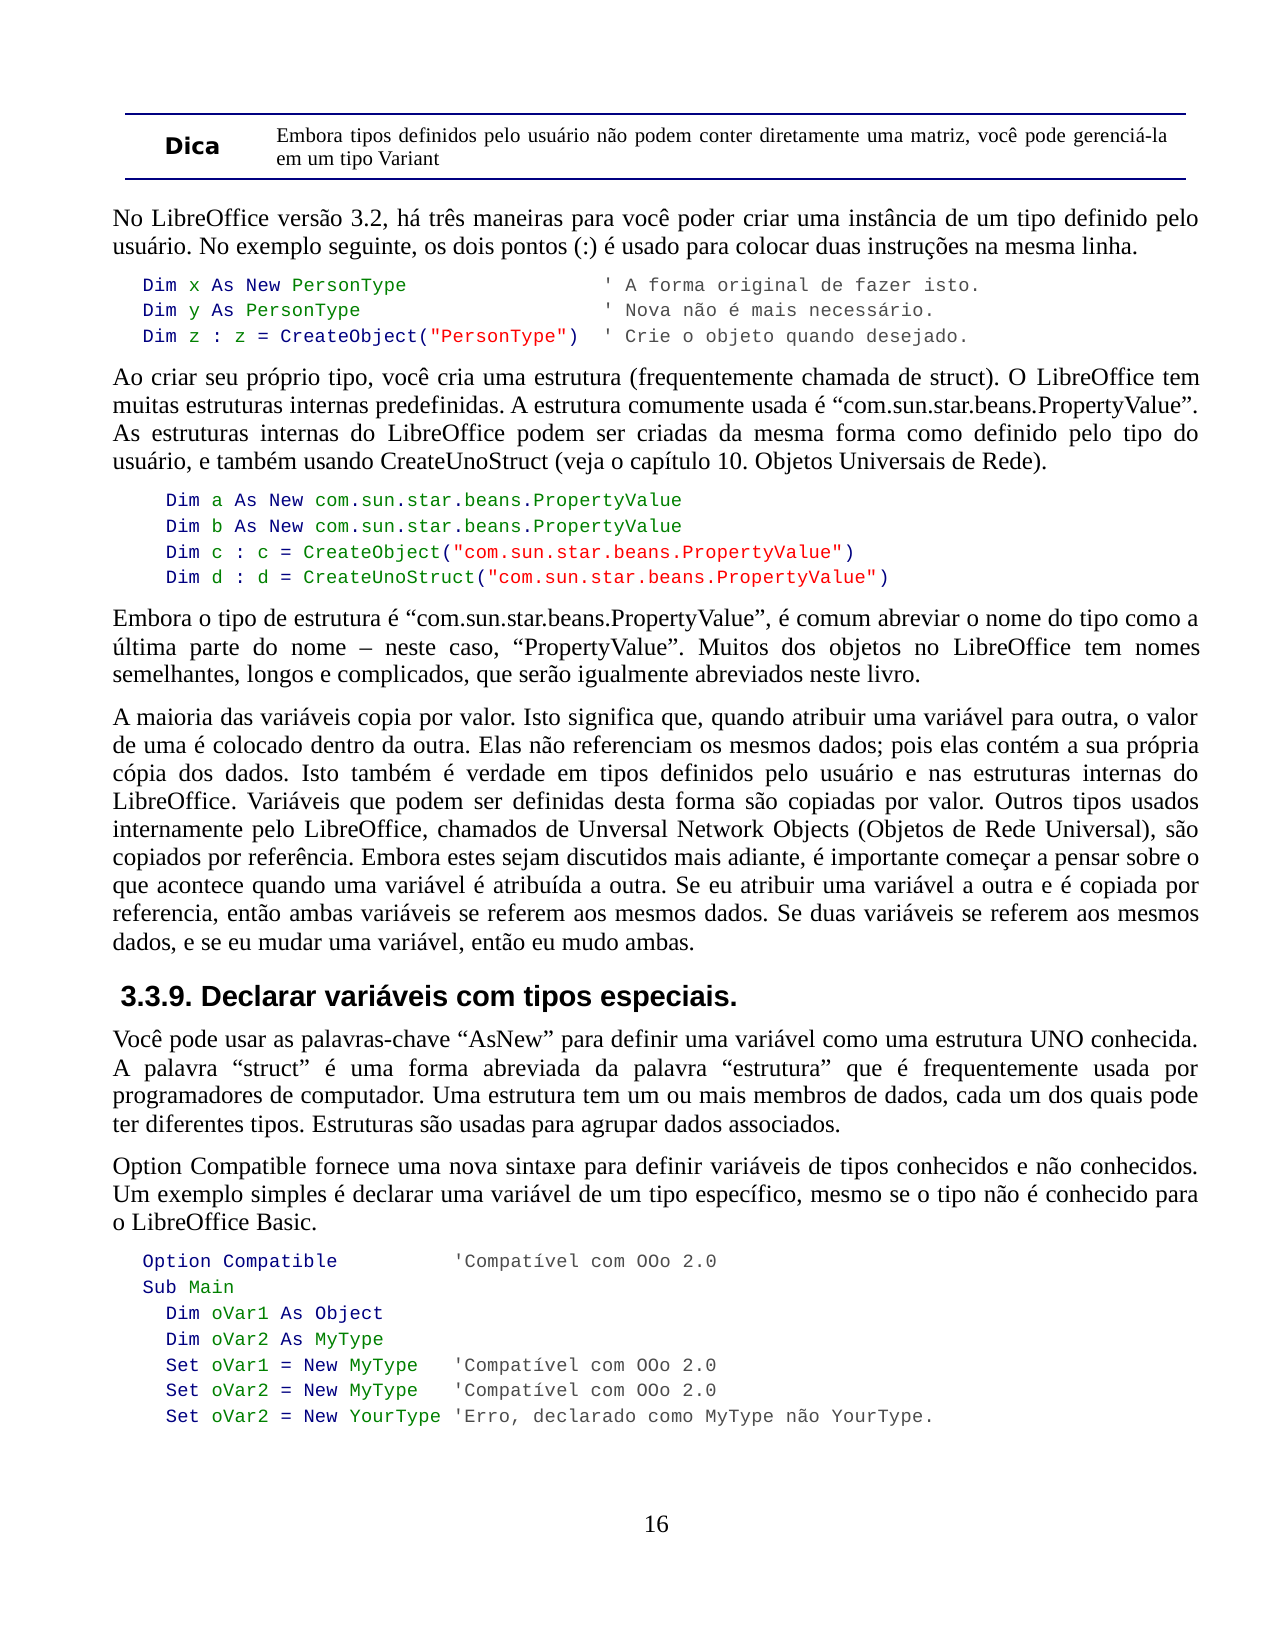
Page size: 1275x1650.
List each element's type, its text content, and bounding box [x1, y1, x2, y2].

text Dim z : z = CreateObject("PersonType") ' Crie o objeto quando desejado. [142, 327, 1200, 348]
text Set oVar1 = New MyType 'Compatível com OOo 2.0 [142, 1355, 1200, 1376]
text Sub Main [142, 1277, 1200, 1298]
text Embora o tipo de estrutura é “com.sun.star.beans.PropertyValue”, é comum abreviar o nome do tipo como a última parte do nome – neste caso, “PropertyValue”. Muitos dos objetos no LibreOffice tem nomes semelhantes, longos e complicados, que serão igualmente abreviados neste livro. [112, 604, 1200, 688]
text Option Compatible 'Compatível com OOo 2.0 [142, 1251, 1200, 1273]
text A maioria das variáveis copia por valor. Isto significa que, quando atribuir uma variável para outra, o valor de uma é colocado dentro da outra. Elas não referenciam os mesmos dados; pois elas contém a sua própria cópia dos dados. Isto também é verdade em tipos definidos pelo usuário e nas estruturas internas do LibreOffice. Variáveis que podem ser definidas desta forma são copiadas por valor. Outros tipos usados internamente pelo LibreOffice, chamados de Unversal Network Objects (Objetos de Rede Universal), são copiados por referência. Embora estes sejam discutidos mais adiante, é importante começar a pensar sobre o que acontece quando uma variável é atribuída a outra. Se eu atribuir uma variável a outra e é copiada por referencia, então ambas variáveis se referem aos mesmos dados. Se duas variáveis se referem aos mesmos dados, e se eu mudar uma variável, então eu mudo ambas. [112, 703, 1200, 955]
text Set oVar2 = New YourType 'Erro, declarado como MyType não YourType. [142, 1407, 1200, 1428]
table_header Dica [125, 115, 260, 178]
text Dim y As PersonType ' Nova não é mais necessário. [142, 301, 1200, 322]
text Set oVar2 = New MyType 'Compatível com OOo 2.0 [142, 1381, 1200, 1402]
text Dim oVar2 As MyType [142, 1329, 1200, 1350]
text Option Compatible fornece uma nova sintaxe para definir variáveis de tipos conhecidos e não conhecidos. Um exemplo simples é declarar uma variável de um tipo específico, mesmo se o tipo não é conhecido para o LibreOffice Basic. [112, 1152, 1200, 1236]
text Dim c : c = CreateObject("com.sun.star.beans.PropertyValue") [142, 542, 1200, 563]
text Dim x As New PersonType ' A forma original de fazer isto. [142, 275, 1200, 296]
text Dim b As New com.sun.star.beans.PropertyValue [142, 516, 1200, 537]
text Dim oVar1 As Object [142, 1303, 1200, 1324]
text No LibreOffice versão 3.2, há três maneiras para você poder criar uma instância de um tipo definido pelo usuário. No exemplo seguinte, os dois pontos (:) é usado para colocar duas instruções na mesma linha. [112, 204, 1200, 260]
text Dim d : d = CreateUnoStruct("com.sun.star.beans.PropertyValue") [142, 568, 1200, 589]
text Você pode usar as palavras-chave “AsNew” para definir uma variável como uma estrutura UNO conhecida. A palavra “struct” é uma forma abreviada da palavra “estrutura” que é frequentemente usada por programadores de computador. Uma estrutura tem um ou mais membros de dados, cada um dos quais pode ter diferentes tipos. Estruturas são usadas para agrupar dados associados. [112, 1025, 1200, 1137]
subtitle Declarar variáveis com tipos especiais. [112, 980, 1200, 1013]
table_header Embora tipos definidos pelo usuário não podem conter diretamente uma matriz, você pode gerenciá-la em um tipo Variant [260, 115, 1186, 178]
text Dim a As New com.sun.star.beans.PropertyValue [142, 490, 1200, 512]
text Ao criar seu próprio tipo, você cria uma estrutura (frequentemente chamada de struct). O LibreOffice tem muitas estruturas internas predefinidas. A estrutura comumente usada é “com.sun.star.beans.PropertyValue”. As estruturas internas do LibreOffice podem ser criadas da mesma forma como definido pelo tipo do usuário, e também usando CreateUnoStruct (veja o capítulo 10. Objetos Universais de Rede). [112, 363, 1200, 475]
